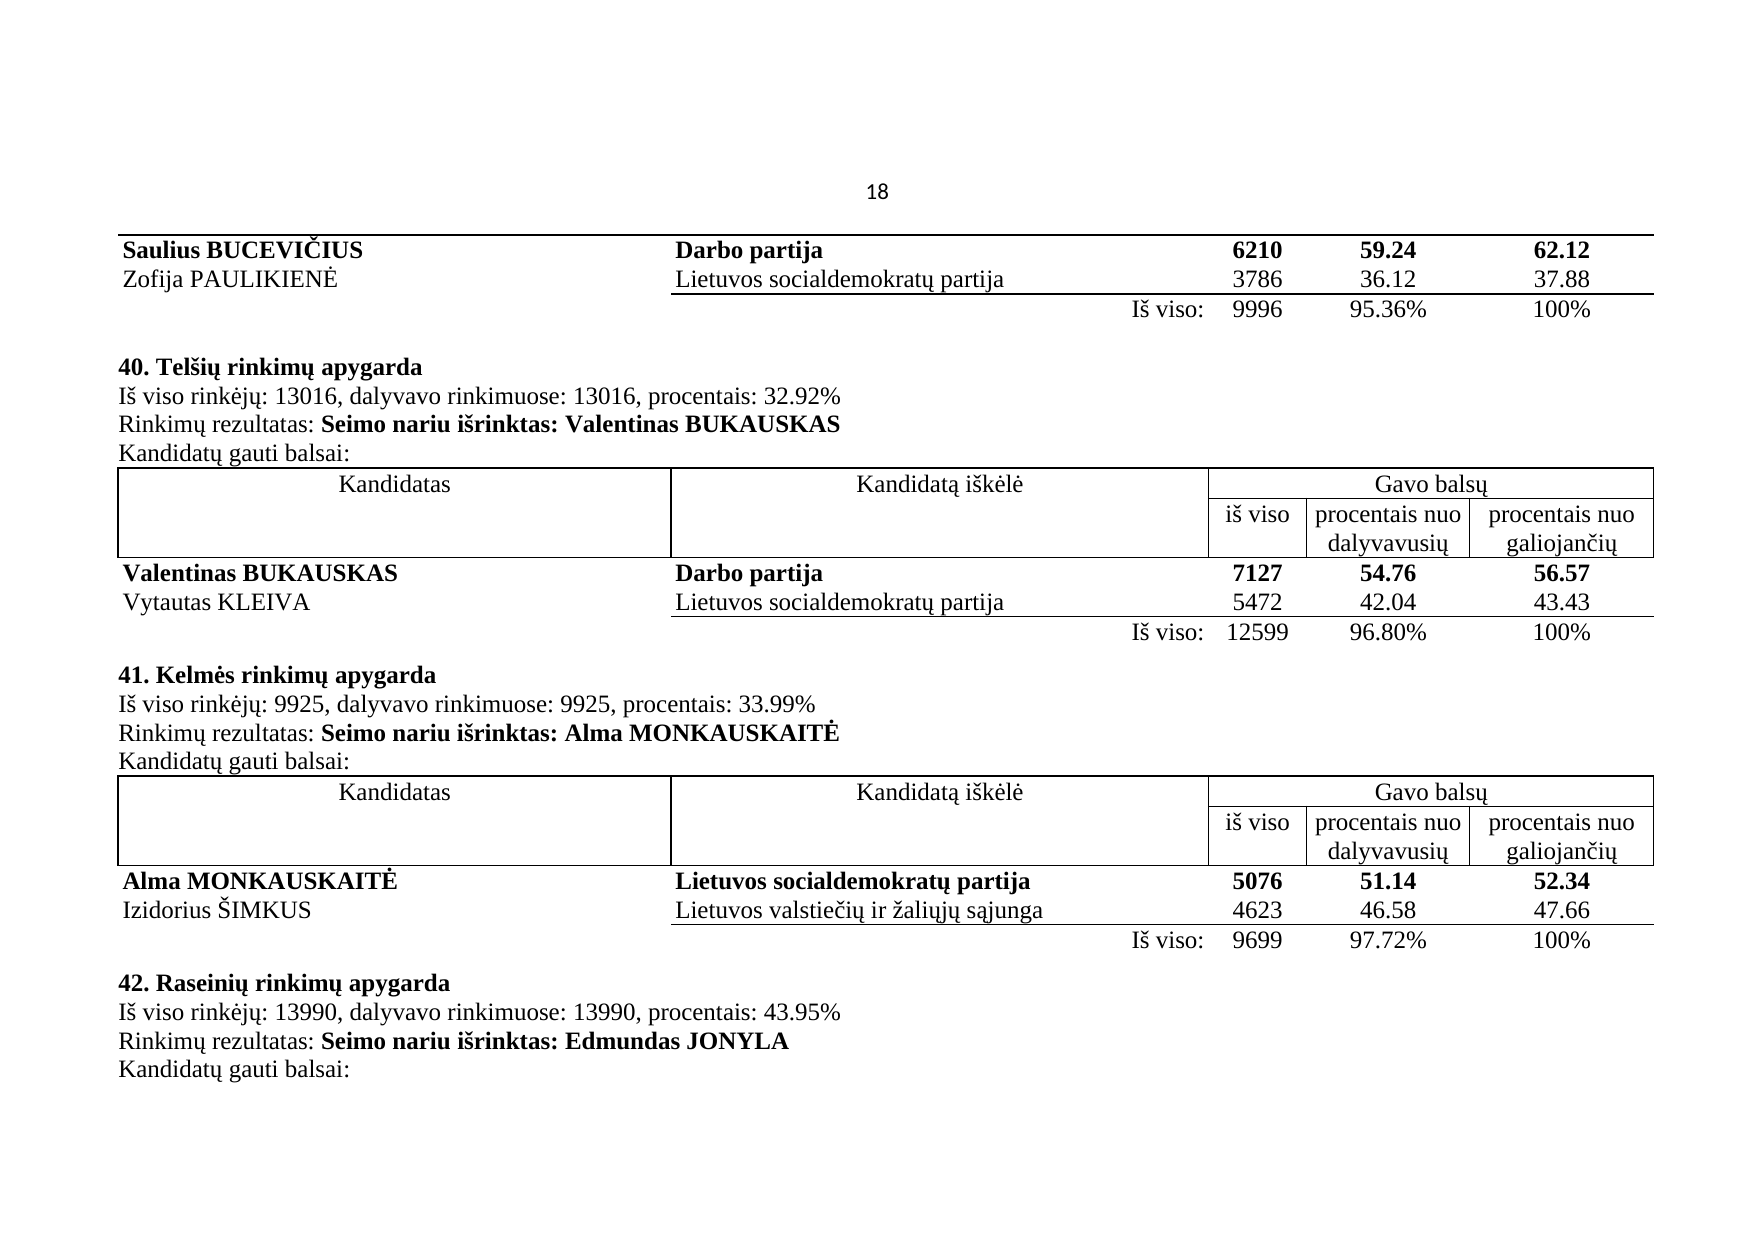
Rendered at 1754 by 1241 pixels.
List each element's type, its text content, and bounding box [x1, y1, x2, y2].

table_cell Darbo partija [671, 558, 1208, 587]
table_header Kandidatas [119, 469, 670, 556]
table_cell 7127 [1209, 558, 1306, 587]
table_cell 51.14 [1306, 866, 1469, 895]
table_cell 46.58 [1306, 895, 1469, 924]
table_cell procentais nuo galiojančių [1470, 499, 1653, 556]
table_header Gavo balsų [1209, 777, 1653, 806]
table_cell 36.12 [1306, 264, 1469, 293]
table_cell 52.34 [1470, 866, 1653, 895]
table_cell iš viso [1209, 807, 1306, 864]
table_cell 5472 [1209, 587, 1306, 616]
table_cell iš viso [1209, 499, 1306, 556]
table_cell Iš viso: [671, 617, 1208, 646]
table_cell Lietuvos socialdemokratų partija [671, 866, 1208, 895]
table_cell Iš viso: [671, 295, 1208, 323]
text 40. Telšių rinkimų apygarda [118, 352, 1636, 381]
table_header Gavo balsų [1209, 469, 1653, 497]
table_cell Lietuvos valstiečių ir žaliųjų sąjunga [671, 895, 1208, 924]
text 41. Kelmės rinkimų apygarda [118, 660, 1636, 689]
table_cell Lietuvos socialdemokratų partija [671, 264, 1208, 293]
text Iš viso rinkėjų: 9925, dalyvavo rinkimuose: 9925, procentais: 33.99% [118, 689, 1636, 718]
text Rinkimų rezultatas: Seimo nariu išrinktas: Edmundas JONYLA [118, 1026, 1636, 1054]
table_cell 100% [1470, 617, 1653, 646]
table_cell 43.43 [1470, 587, 1653, 616]
table_cell 47.66 [1470, 895, 1653, 924]
table_cell 62.12 [1470, 236, 1653, 264]
table_header Kandidatą iškėlė [672, 777, 1208, 864]
table_cell 6210 [1209, 236, 1306, 264]
table_cell Darbo partija [671, 236, 1208, 264]
table_cell 37.88 [1470, 264, 1653, 293]
table_header Kandidatas [119, 777, 670, 864]
table_cell Vytautas KLEIVA [118, 587, 671, 616]
text Iš viso rinkėjų: 13990, dalyvavo rinkimuose: 13990, procentais: 43.95% [118, 997, 1636, 1026]
table_cell 3786 [1209, 264, 1306, 293]
table_cell 9996 [1209, 295, 1306, 323]
text 42. Raseinių rinkimų apygarda [118, 968, 1636, 997]
table_cell 96.80% [1306, 617, 1469, 646]
table_cell [118, 616, 671, 646]
table_cell [118, 293, 671, 323]
table_cell Saulius BUCEVIČIUS [118, 236, 671, 264]
table_cell 56.57 [1470, 558, 1653, 587]
table_cell 59.24 [1306, 236, 1469, 264]
table_cell 100% [1470, 925, 1653, 954]
table_cell 42.04 [1306, 587, 1469, 616]
table_cell procentais nuo galiojančių [1470, 807, 1653, 864]
table_cell 5076 [1209, 866, 1306, 895]
table_cell 100% [1470, 295, 1653, 323]
table_cell Lietuvos socialdemokratų partija [671, 587, 1208, 616]
table_cell procentais nuo dalyvavusių [1307, 499, 1469, 556]
table_cell 97.72% [1306, 925, 1469, 954]
text Rinkimų rezultatas: Seimo nariu išrinktas: Alma MONKAUSKAITĖ [118, 718, 1636, 746]
text Kandidatų gauti balsai: [118, 1054, 1636, 1083]
table_cell 54.76 [1306, 558, 1469, 587]
table_cell 4623 [1209, 895, 1306, 924]
text Rinkimų rezultatas: Seimo nariu išrinktas: Valentinas BUKAUSKAS [118, 409, 1636, 438]
text Kandidatų gauti balsai: [118, 438, 1636, 467]
text Iš viso rinkėjų: 13016, dalyvavo rinkimuose: 13016, procentais: 32.92% [118, 381, 1636, 409]
table_cell procentais nuo dalyvavusių [1307, 807, 1469, 864]
table_header Kandidatą iškėlė [672, 469, 1208, 556]
table_cell 95.36% [1306, 295, 1469, 323]
table_cell 9699 [1209, 925, 1306, 954]
table_cell Izidorius ŠIMKUS [118, 895, 671, 924]
table_cell [118, 924, 671, 954]
table_cell 12599 [1209, 617, 1306, 646]
table_cell Alma MONKAUSKAITĖ [118, 866, 671, 895]
table_cell Valentinas BUKAUSKAS [118, 558, 671, 587]
text Kandidatų gauti balsai: [118, 746, 1636, 775]
table_cell Zofija PAULIKIENĖ [118, 264, 671, 293]
table_cell Iš viso: [671, 925, 1208, 954]
